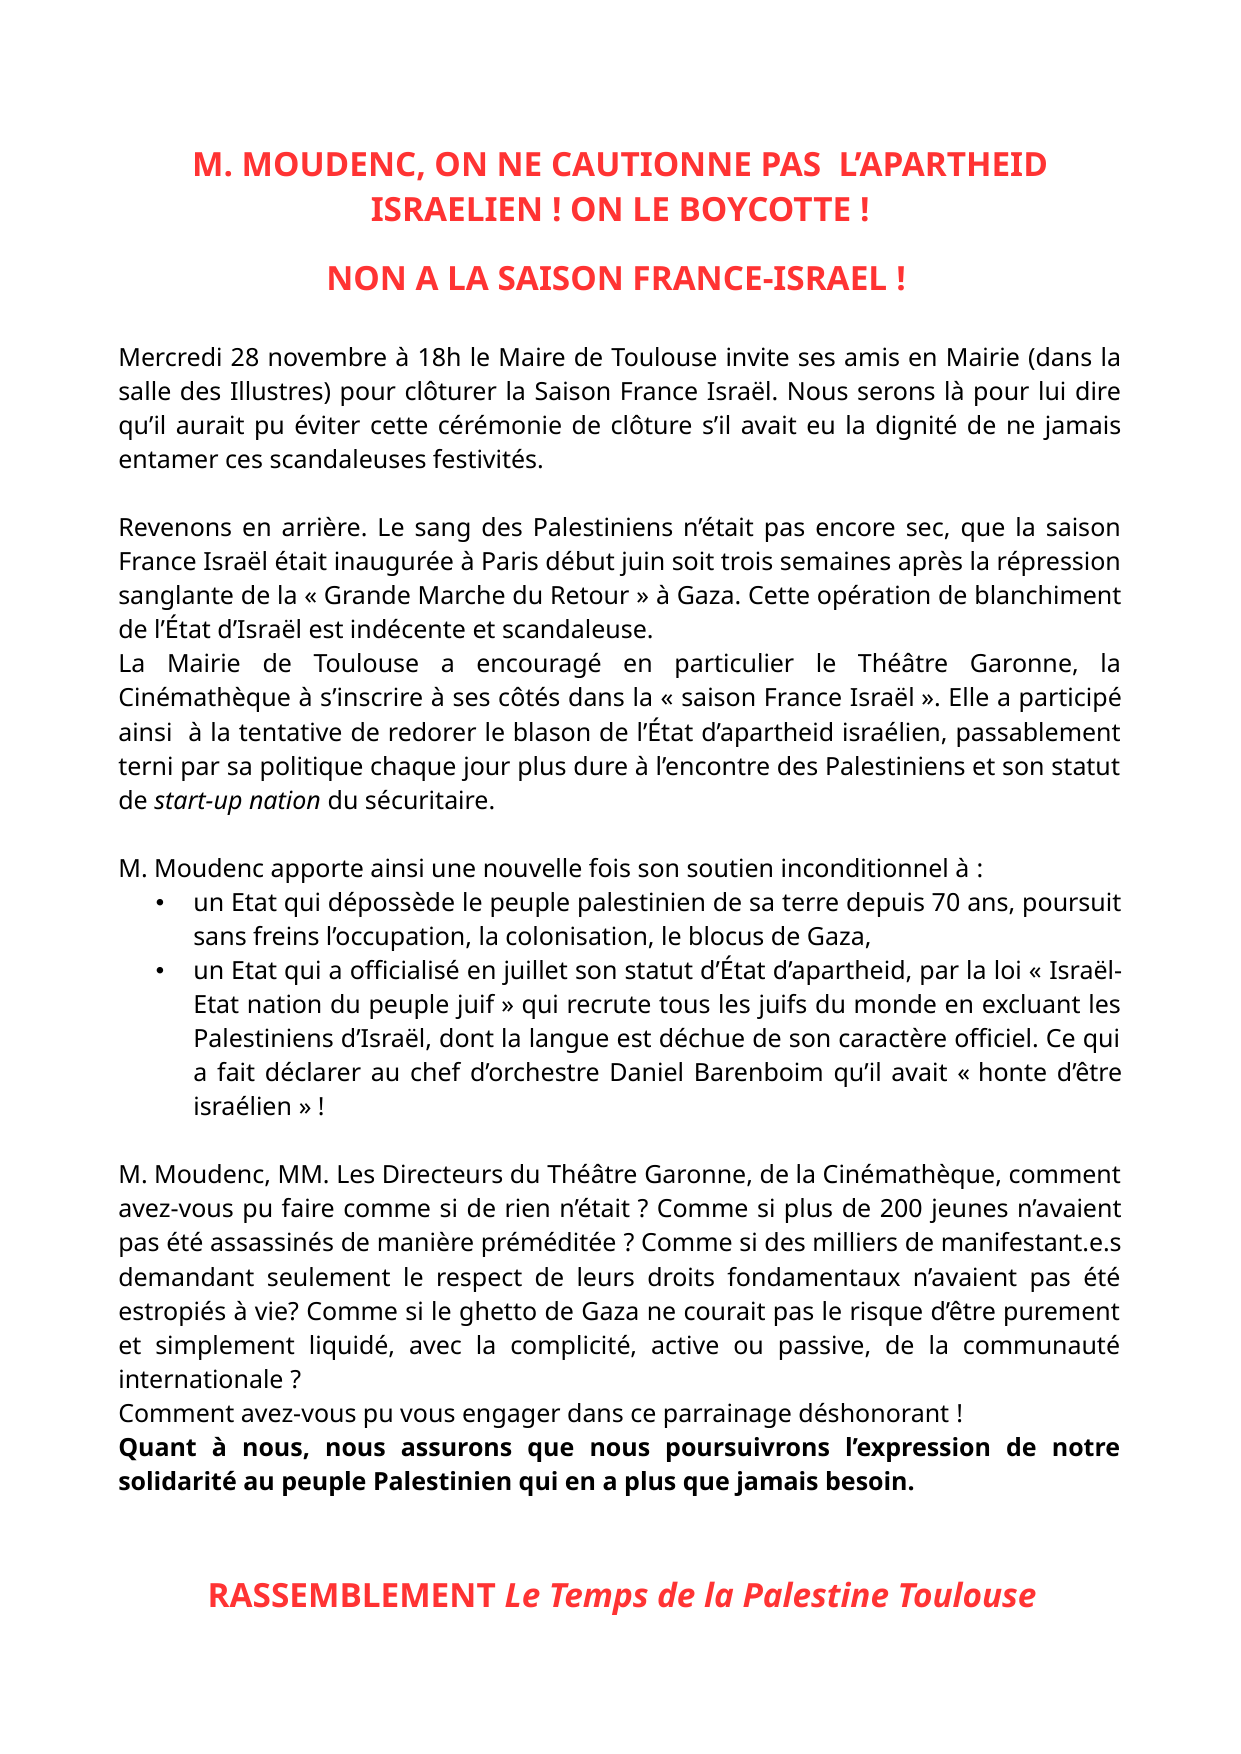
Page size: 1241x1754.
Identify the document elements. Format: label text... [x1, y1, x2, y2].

text Comment avez-vous pu vous engager dans ce parrainage déshonorant ! [118, 1395, 1122, 1429]
text La Mairie de Toulouse a encouragé en particulier le Théâtre Garonne, la Cinémathèque à s’inscrire à ses côtés dans la « saison France Israël ». Elle a participé ainsi à la tentative de redorer le blason de l’État d’apartheid israélien, passablement terni par sa politique chaque jour plus dure à l’encontre des Palestiniens et son statut de start-up nation du sécuritaire. [118, 646, 1122, 816]
text Revenons en arrière. Le sang des Palestiniens n’était pas encore sec, que la saison France Israël était inaugurée à Paris début juin soit trois semaines après la répression sanglante de la « Grande Marche du Retour » à Gaza. Cette opération de blanchiment de l’État d’Israël est indécente et scandaleuse. [118, 510, 1122, 646]
text M. Moudenc apporte ainsi une nouvelle fois son soutien inconditionnel à : [118, 850, 1122, 884]
text M. Moudenc, MM. Les Directeurs du Théâtre Garonne, de la Cinémathèque, comment avez-vous pu faire comme si de rien n’était ? Comme si plus de 200 jeunes n’avaient pas été assassinés de manière préméditée ? Comme si des milliers de manifestant.e.s demandant seulement le respect de leurs droits fondamentaux n’avaient pas été estropiés à vie? Comme si le ghetto de Gaza ne courait pas le risque d’être purement et simplement liquidé, avec la complicité, active ou passive, de la communauté internationale ? [118, 1157, 1122, 1395]
text Quant à nous, nous assurons que nous poursuivrons l’expression de notre solidarité au peuple Palestinien qui en a plus que jamais besoin. [118, 1429, 1122, 1498]
text RASSEMBLEMENT Le Temps de la Palestine Toulouse [118, 1571, 1122, 1617]
list un Etat qui dépossède le peuple palestinien de sa terre depuis 70 ans, poursuit sans freins l’occupation, la colonisation, le blocus de Gaza, [156, 884, 1122, 953]
text M. MOUDENC, ON NE CAUTIONNE PAS L’APARTHEID ISRAELIEN ! ON LE BOYCOTTE ! [118, 141, 1122, 232]
text NON A LA SAISON FRANCE-ISRAEL ! [118, 254, 1122, 300]
text Mercredi 28 novembre à 18h le Maire de Toulouse invite ses amis en Mairie (dans la salle des Illustres) pour clôturer la Saison France Israël. Nous serons là pour lui dire qu’il aurait pu éviter cette cérémonie de clôture s’il avait eu la dignité de ne jamais entamer ces scandaleuses festivités. [118, 339, 1122, 476]
list un Etat qui a officialisé en juillet son statut d’État d’apartheid, par la loi « Israël-Etat nation du peuple juif » qui recrute tous les juifs du monde en excluant les Palestiniens d’Israël, dont la langue est déchue de son caractère officiel. Ce qui a fait déclarer au chef d’orchestre Daniel Barenboim qu’il avait « honte d’être israélien » ! [156, 953, 1122, 1123]
